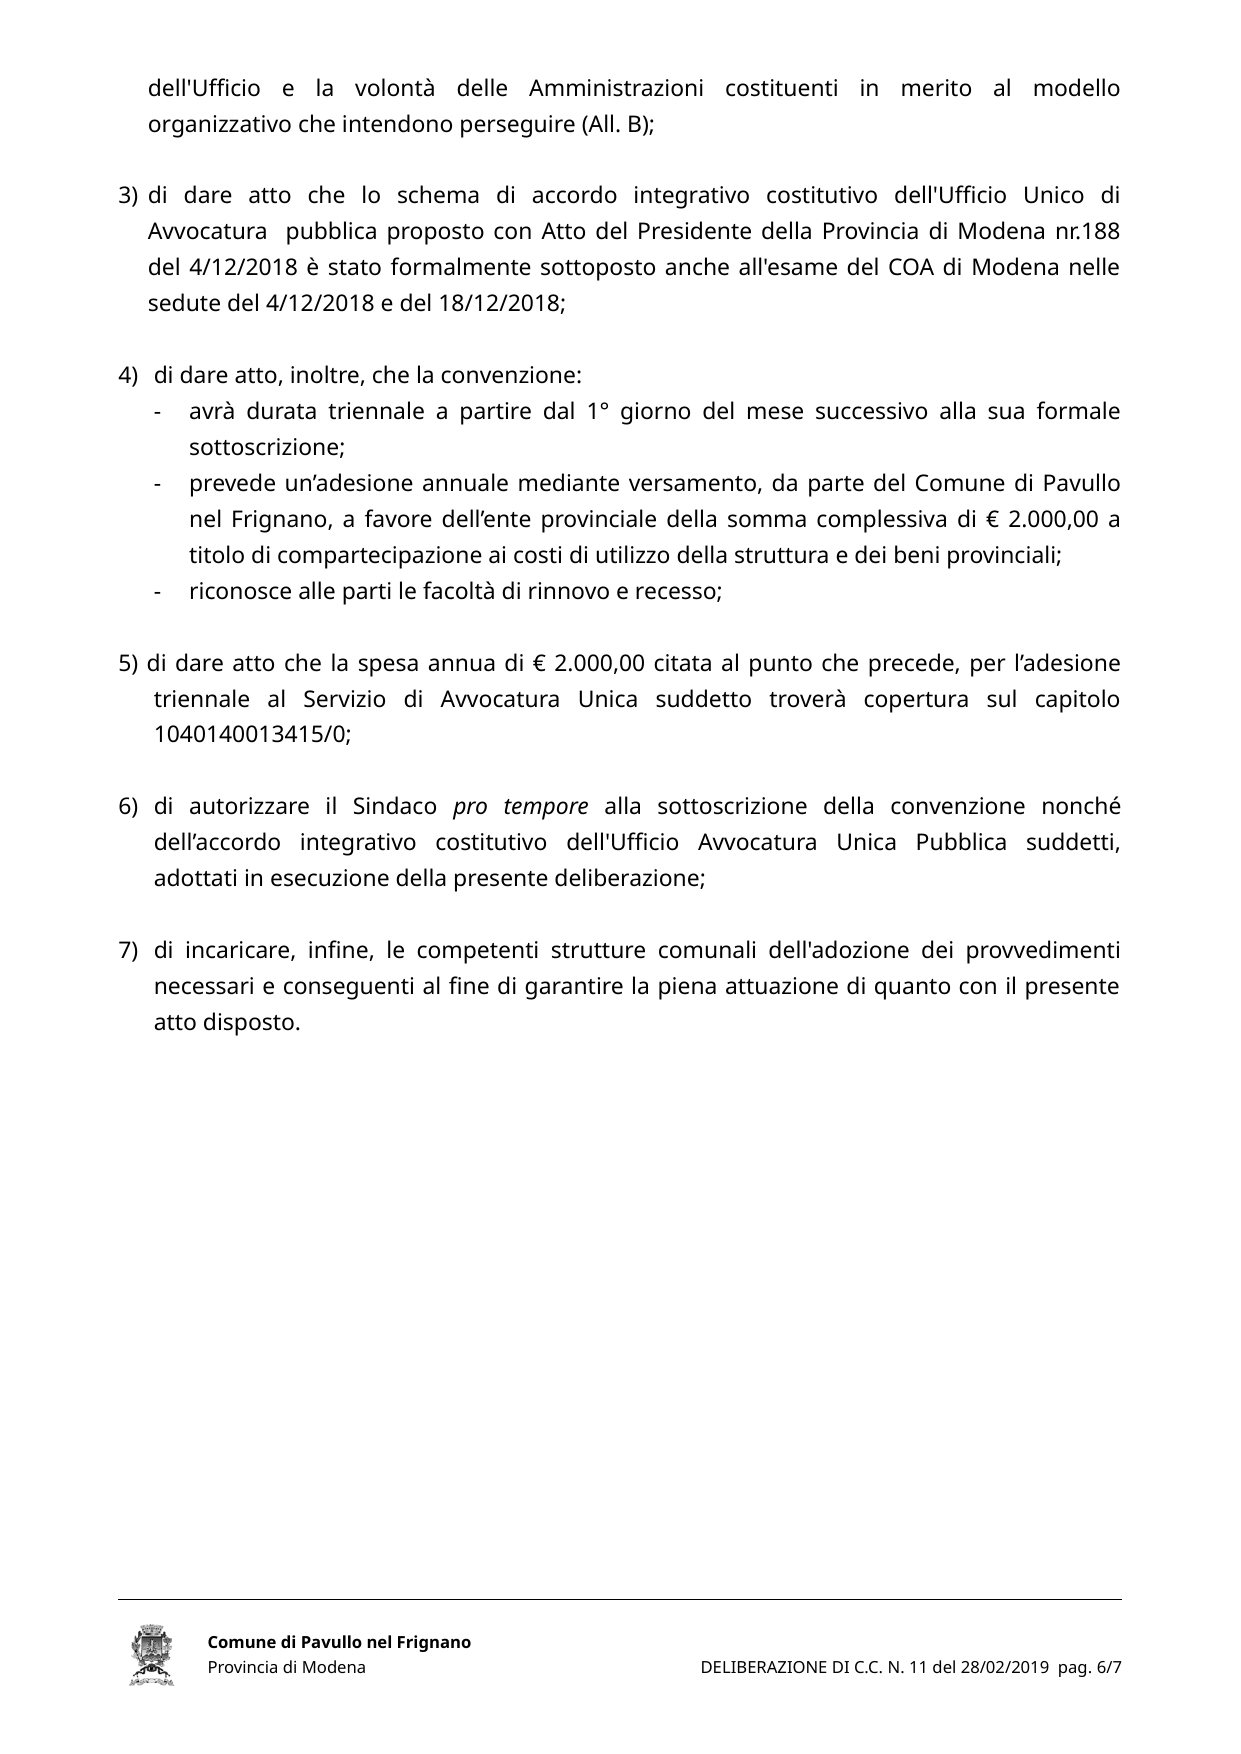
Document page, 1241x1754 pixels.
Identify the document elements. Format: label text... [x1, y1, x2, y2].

text - prevede un’adesione annuale mediante versamento, da parte del Comune di Pavullo nel Frignano, a favore dell’ente provinciale della somma complessiva di € 2.000,00 a titolo di compartecipazione ai costi di utilizzo della struttura e dei beni provinciali; [153, 467, 1122, 570]
text 4) di dare atto, inoltre, che la convenzione: [118, 359, 1122, 390]
text 7) di incaricare, infine, le competenti strutture comunali dell'adozione dei provvedimenti necessari e conseguenti al fine di garantire la piena attuazione di quanto con il presente atto disposto. [118, 934, 1122, 1037]
text dell'Ufficio e la volontà delle Amministrazioni costituenti in merito al modello organizzativo che intendono perseguire (All. B); [118, 72, 1122, 139]
text 5) di dare atto che la spesa annua di € 2.000,00 citata al punto che precede, per l’adesione triennale al Servizio di Avvocatura Unica suddetto troverà copertura sul capitolo 1040140013415/0; [118, 647, 1122, 750]
text - riconosce alle parti le facoltà di rinnovo e recesso; [153, 575, 1122, 606]
text 3) di dare atto che lo schema di accordo integrativo costitutivo dell'Ufficio Unico di Avvocatura pubblica proposto con Atto del Presidente della Provincia di Modena nr.188 del 4/12/2018 è stato formalmente sottoposto anche all'esame del COA di Modena nelle sedute del 4/12/2018 e del 18/12/2018; [118, 179, 1122, 318]
text - avrà durata triennale a partire dal 1° giorno del mese successivo alla sua formale sottoscrizione; [153, 395, 1122, 462]
picture [120, 1621, 183, 1693]
text 6) di autorizzare il Sindaco pro tempore alla sottoscrizione della convenzione nonché dell’accordo integrativo costitutivo dell'Ufficio Avvocatura Unica Pubblica suddetti, adottati in esecuzione della presente deliberazione; [118, 790, 1122, 893]
